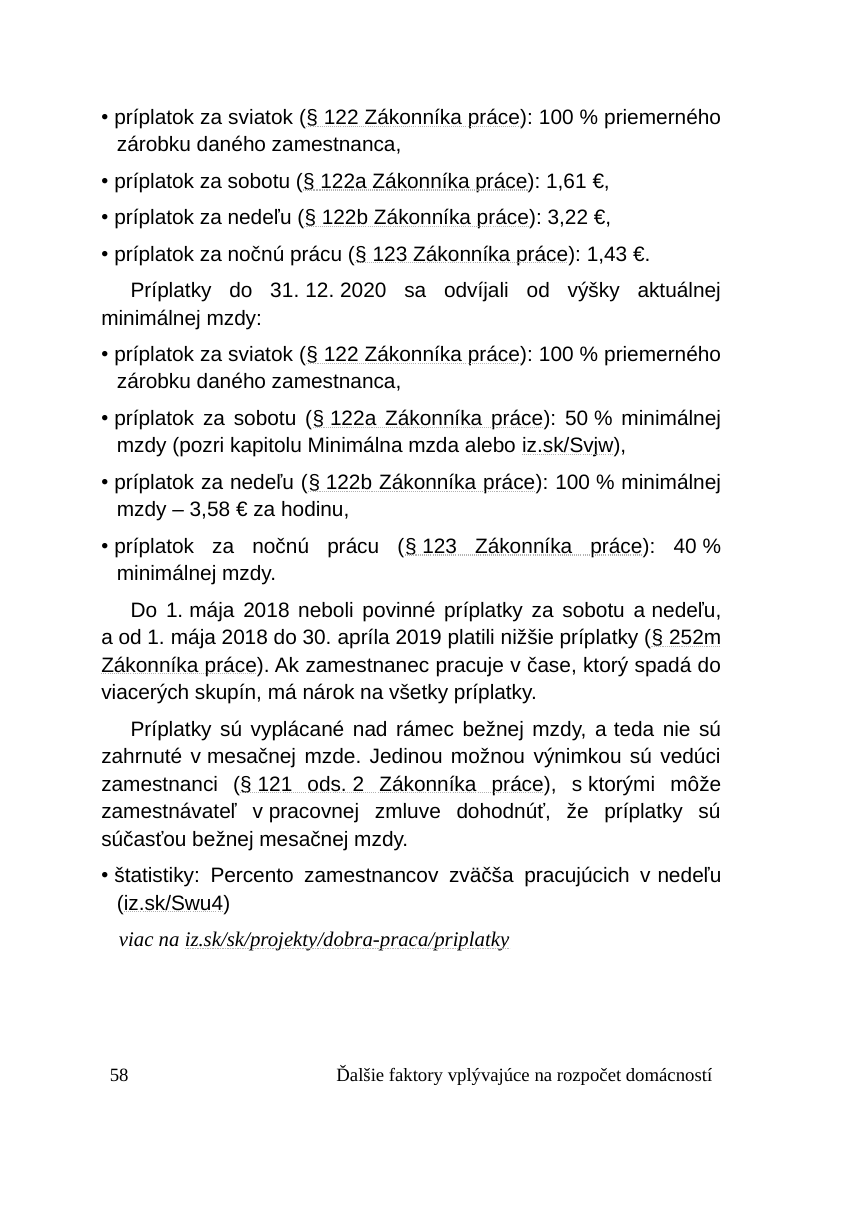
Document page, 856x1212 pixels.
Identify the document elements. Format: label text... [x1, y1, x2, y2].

list príplatok za nočnú prácu (§ 123 Zákonníka práce): 40 % minimálnej mzdy. [85, 533, 721, 585]
list príplatok za nedeľu (§ 122b Zákonníka práce): 100 % minimálnej mzdy – 3,58 € za hodinu, [85, 469, 721, 521]
list príplatok za sviatok (§ 122 Zákonníka práce): 100 % priemerného zárobku daného zamestnanca, [85, 342, 721, 393]
text Do 1. mája 2018 neboli povinné príplatky za sobotu a nedeľu, a od 1. mája 2018 do 30. apríla 2019 platili nižšie príplatky (§ 252m Zákonníka práce). Ak zamestnanec pracuje v čase, ktorý spadá do viacerých skupín, má nárok na všetky príplatky. [101, 597, 721, 704]
list príplatok za sobotu (§ 122a Zákonníka práce): 1,61 €, [85, 168, 721, 192]
list príplatok za nedeľu (§ 122b Zákonníka práce): 3,22 €, [85, 205, 721, 229]
list príplatok za nočnú prácu (§ 123 Zákonníka práce): 1,43 €. [85, 241, 721, 265]
list príplatok za sviatok (§ 122 Zákonníka práce): 100 % priemerného zárobku daného zamestnanca, [85, 104, 721, 156]
text Príplatky do 31. 12. 2020 sa odvíjali od výšky aktuálnej minimálnej mzdy: [101, 278, 721, 329]
list štatistiky: Percento zamestnancov zväčša pracujúcich v nedeľu (iz.sk/Swu4) [85, 863, 721, 914]
text viac na iz.sk/sk/projekty/dobra-praca/priplatky [119, 927, 680, 951]
list príplatok za sobotu (§ 122a Zákonníka práce): 50 % minimálnej mzdy (pozri kapitolu Minimálna mzda alebo iz.sk/Svjw), [85, 406, 721, 457]
text Príplatky sú vyplácané nad rámec bežnej mzdy, a teda nie sú zahrnuté v mesačnej mzde. Jedinou možnou výnimkou sú vedúci zamestnanci (§ 121 ods. 2 Zákonníka práce), s ktorými môže zamestnávateľ v pracovnej zmluve dohodnúť, že príplatky sú súčasťou bežnej mesačnej mzdy. [101, 716, 721, 850]
